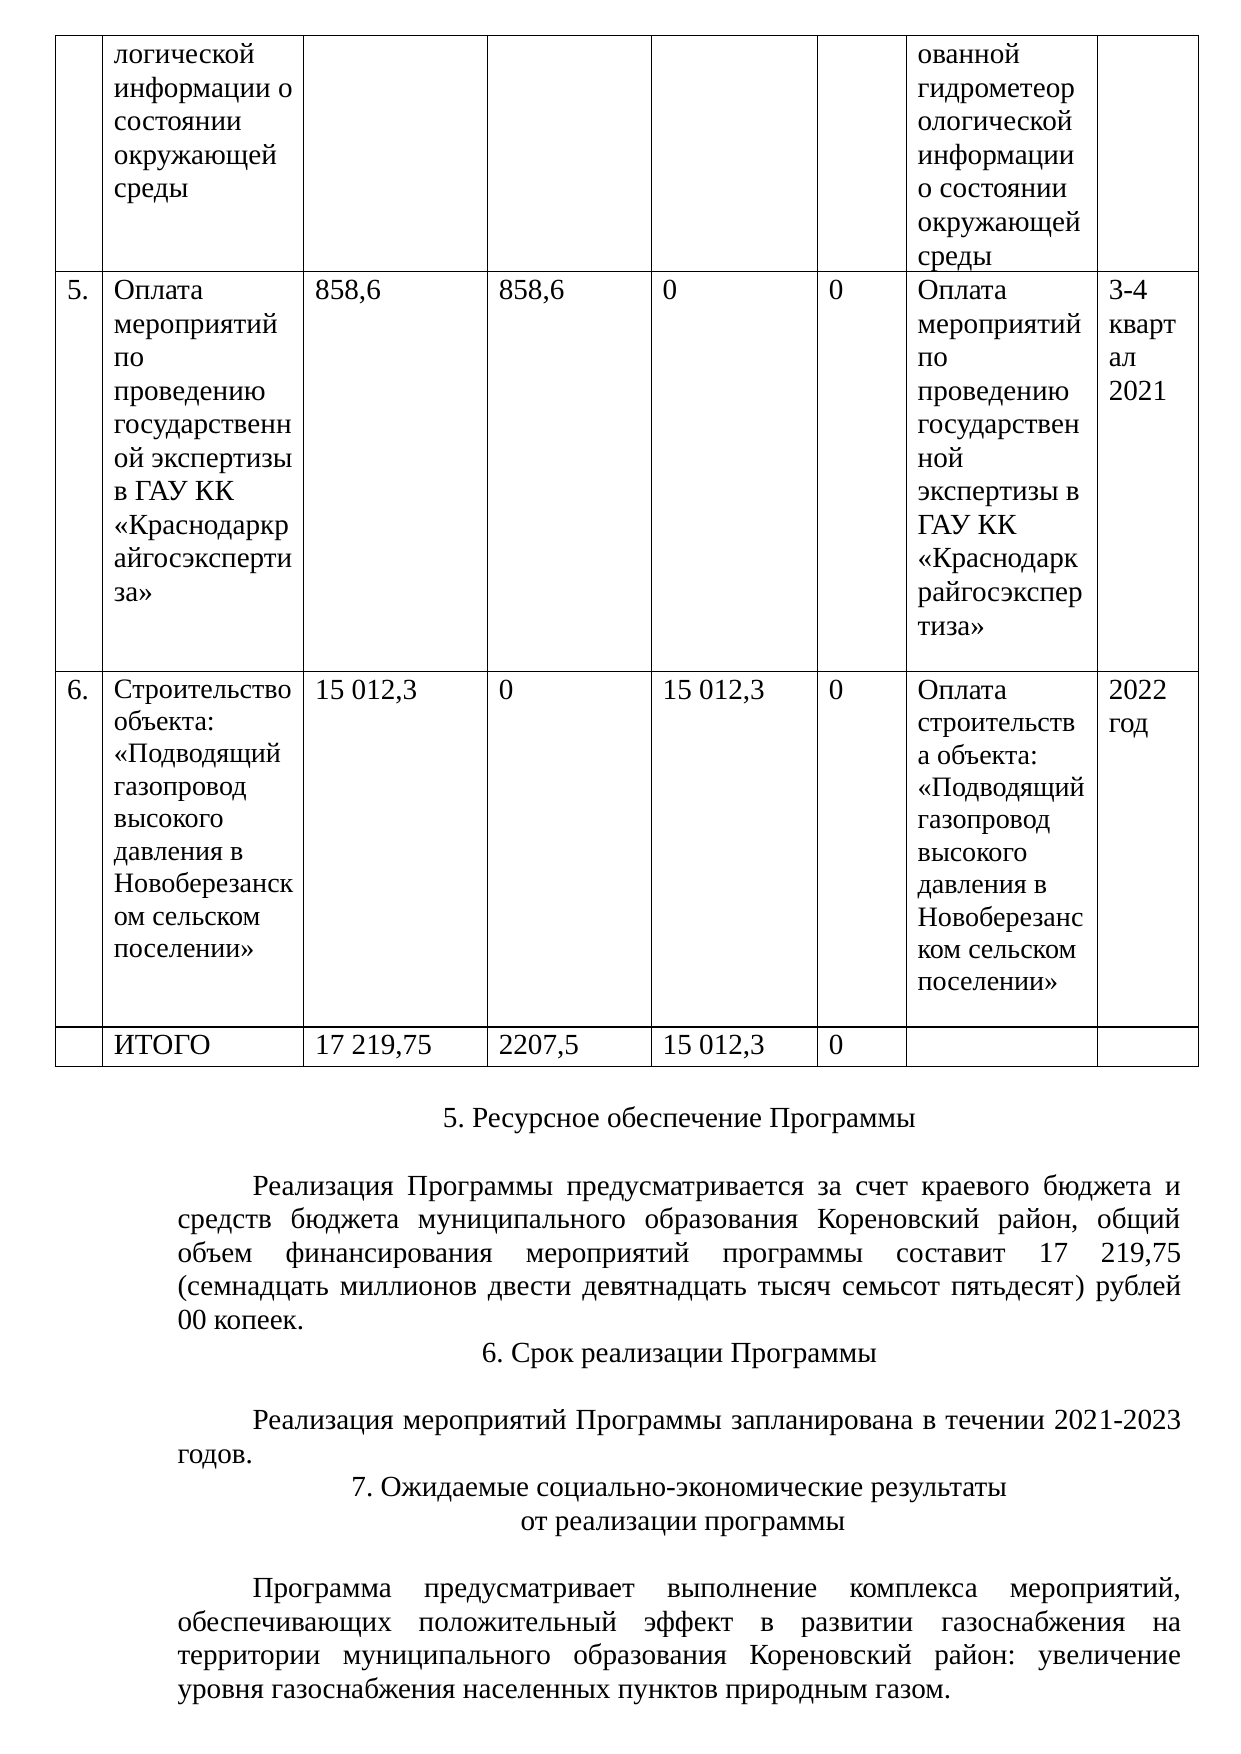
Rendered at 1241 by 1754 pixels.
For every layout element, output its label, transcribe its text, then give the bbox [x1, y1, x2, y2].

table_cell [56, 36, 102, 271]
table_cell Строительство объекта: «Подводящий газопровод высокого давления в Новоберезанском сельском поселении» [103, 672, 303, 1026]
text 6. Срок реализации Программы [177, 1335, 1181, 1369]
table_cell 5. [56, 272, 102, 671]
table_cell 2022 год [1098, 672, 1198, 1026]
table_cell [818, 36, 906, 271]
table_cell [304, 36, 487, 271]
table_cell 0 [488, 672, 651, 1026]
table_cell 858,6 [488, 272, 651, 671]
table_cell 858,6 [304, 272, 487, 671]
table_cell логической информации о состоянии окружающей среды [103, 36, 303, 271]
table_cell ИТОГО [103, 1028, 303, 1066]
table_cell 0 [818, 272, 906, 671]
table_cell [1098, 36, 1198, 271]
table_cell 17 219,75 [304, 1028, 487, 1066]
table_cell 3-4 квартал 2021 [1098, 272, 1198, 671]
table_cell 6. [56, 672, 102, 1026]
table_cell [488, 36, 651, 271]
table_cell [907, 1028, 1097, 1066]
table_cell [1098, 1028, 1198, 1066]
table_cell 15 012,3 [652, 1028, 817, 1066]
text Реализация Программы предусматривается за счет краевого бюджета и средств бюджета муниципального образования Кореновский район, общий объем финансирования мероприятий программы составит 17 219,75 (семнадцать миллионов двести девятнадцать тысяч семьсот пятьдесят) рублей 00 копеек. [177, 1168, 1181, 1335]
text Программа предусматривает выполнение комплекса мероприятий, обеспечивающих положительный эффект в развитии газоснабжения на территории муниципального образования Кореновский район: увеличение уровня газоснабжения населенных пунктов природным газом. [177, 1570, 1181, 1704]
table_cell Оплата мероприятий по проведению государственной экспертизы в ГАУ КК «Краснодаркрайгосэкспертиза» [907, 272, 1097, 671]
table_cell Оплата строительства объекта: «Подводящий газопровод высокого давления в Новоберезанском сельском поселении» [907, 672, 1097, 1026]
text от реализации программы [177, 1503, 1181, 1537]
text 5. Ресурсное обеспечение Программы [177, 1101, 1181, 1134]
text Реализация мероприятий Программы запланирована в течении 2021-2023 годов. [177, 1402, 1181, 1469]
table_cell 0 [818, 1028, 906, 1066]
table_cell ованной гидрометеорологической информации о состоянии окружающей среды [907, 36, 1097, 271]
table_cell 0 [652, 272, 817, 671]
table_cell [652, 36, 817, 271]
table_cell 15 012,3 [652, 672, 817, 1026]
table_cell 15 012,3 [304, 672, 487, 1026]
text 7. Ожидаемые социально-экономические результаты [177, 1469, 1181, 1503]
table_cell 2207,5 [488, 1028, 651, 1066]
table_cell [56, 1028, 102, 1066]
table_cell Оплата мероприятий по проведению государственной экспертизы в ГАУ КК «Краснодаркрайгосэкспертиза» [103, 272, 303, 671]
table_cell 0 [818, 672, 906, 1026]
